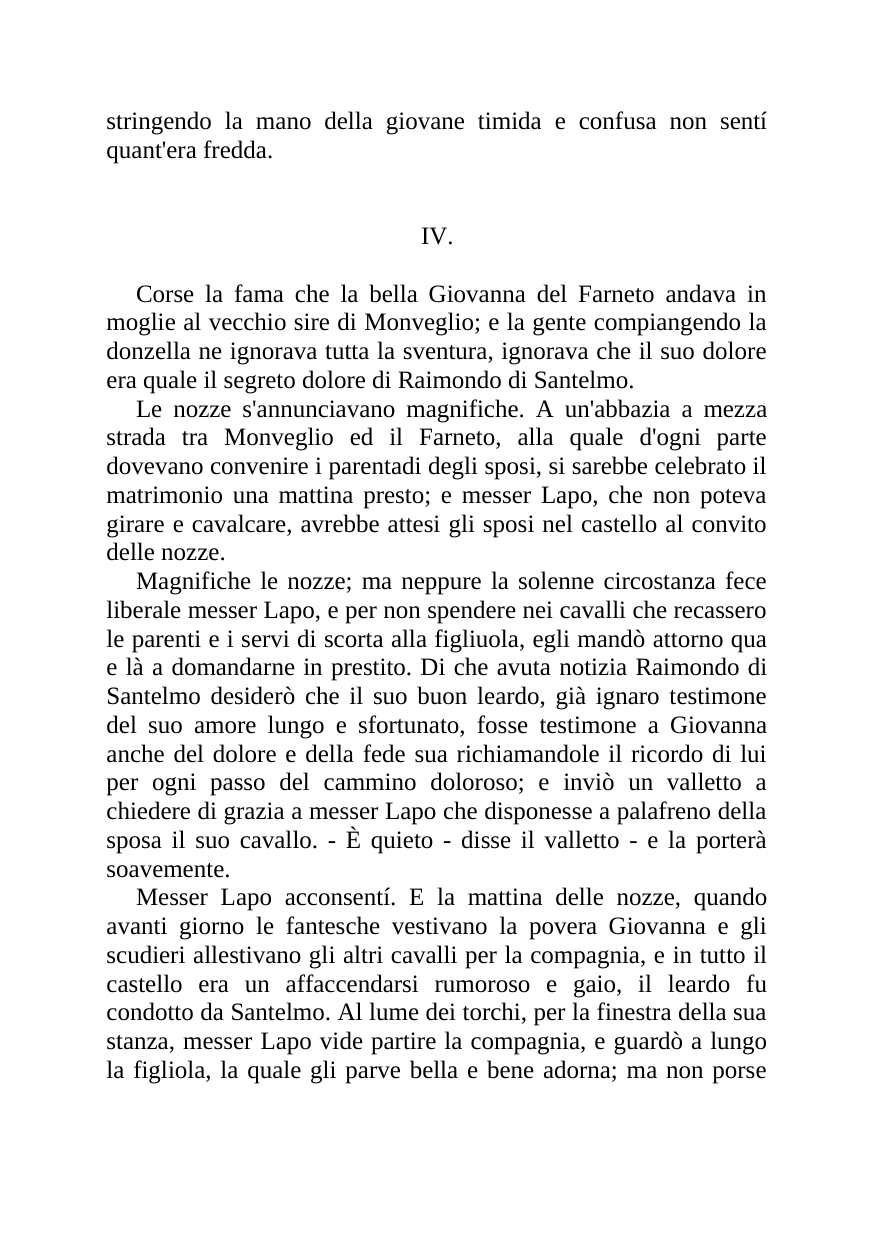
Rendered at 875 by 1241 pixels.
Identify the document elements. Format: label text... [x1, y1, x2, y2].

text Magnifiche le nozze; ma neppure la solenne circostanza fece liberale messer Lapo, e per non spendere nei cavalli che recassero le parenti e i servi di scorta alla figliuola, egli mandò attorno qua e là a domandarne in prestito. Di che avuta notizia Raimondo di Santelmo desiderò che il suo buon leardo, già ignaro testimone del suo amore lungo e sfortunato, fosse testimone a Giovanna anche del dolore e della fede sua richiamandole il ricordo di lui per ogni passo del cammino doloroso; e inviò un valletto a chiedere di grazia a messer Lapo che disponesse a palafreno della sposa il suo cavallo. - È quieto - disse il valletto - e la porterà soavemente. [106, 566, 768, 882]
text IV. [106, 221, 768, 250]
text Le nozze s'annunciavano magnifiche. A un'abbazia a mezza strada tra Monveglio ed il Farneto, alla quale d'ogni parte dovevano convenire i parentadi degli sposi, si sarebbe celebrato il matrimonio una mattina presto; e messer Lapo, che non poteva girare e cavalcare, avrebbe attesi gli sposi nel castello al convito delle nozze. [106, 394, 768, 566]
text Messer Lapo acconsentí. E la mattina delle nozze, quando avanti giorno le fantesche vestivano la povera Giovanna e gli scudieri allestivano gli altri cavalli per la compagnia, e in tutto il castello era un affaccendarsi rumoroso e gaio, il leardo fu condotto da Santelmo. Al lume dei torchi, per la finestra della sua stanza, messer Lapo vide partire la compagnia, e guardò a lungo la figliola, la quale gli parve bella e bene adorna; ma non porse [106, 882, 768, 1084]
text stringendo la mano della giovane timida e confusa non sentí quant'era fredda. [106, 106, 768, 164]
text Corse la fama che la bella Giovanna del Farneto andava in moglie al vecchio sire di Monveglio; e la gente compiangendo la donzella ne ignorava tutta la sventura, ignorava che il suo dolore era quale il segreto dolore di Raimondo di Santelmo. [106, 279, 768, 394]
